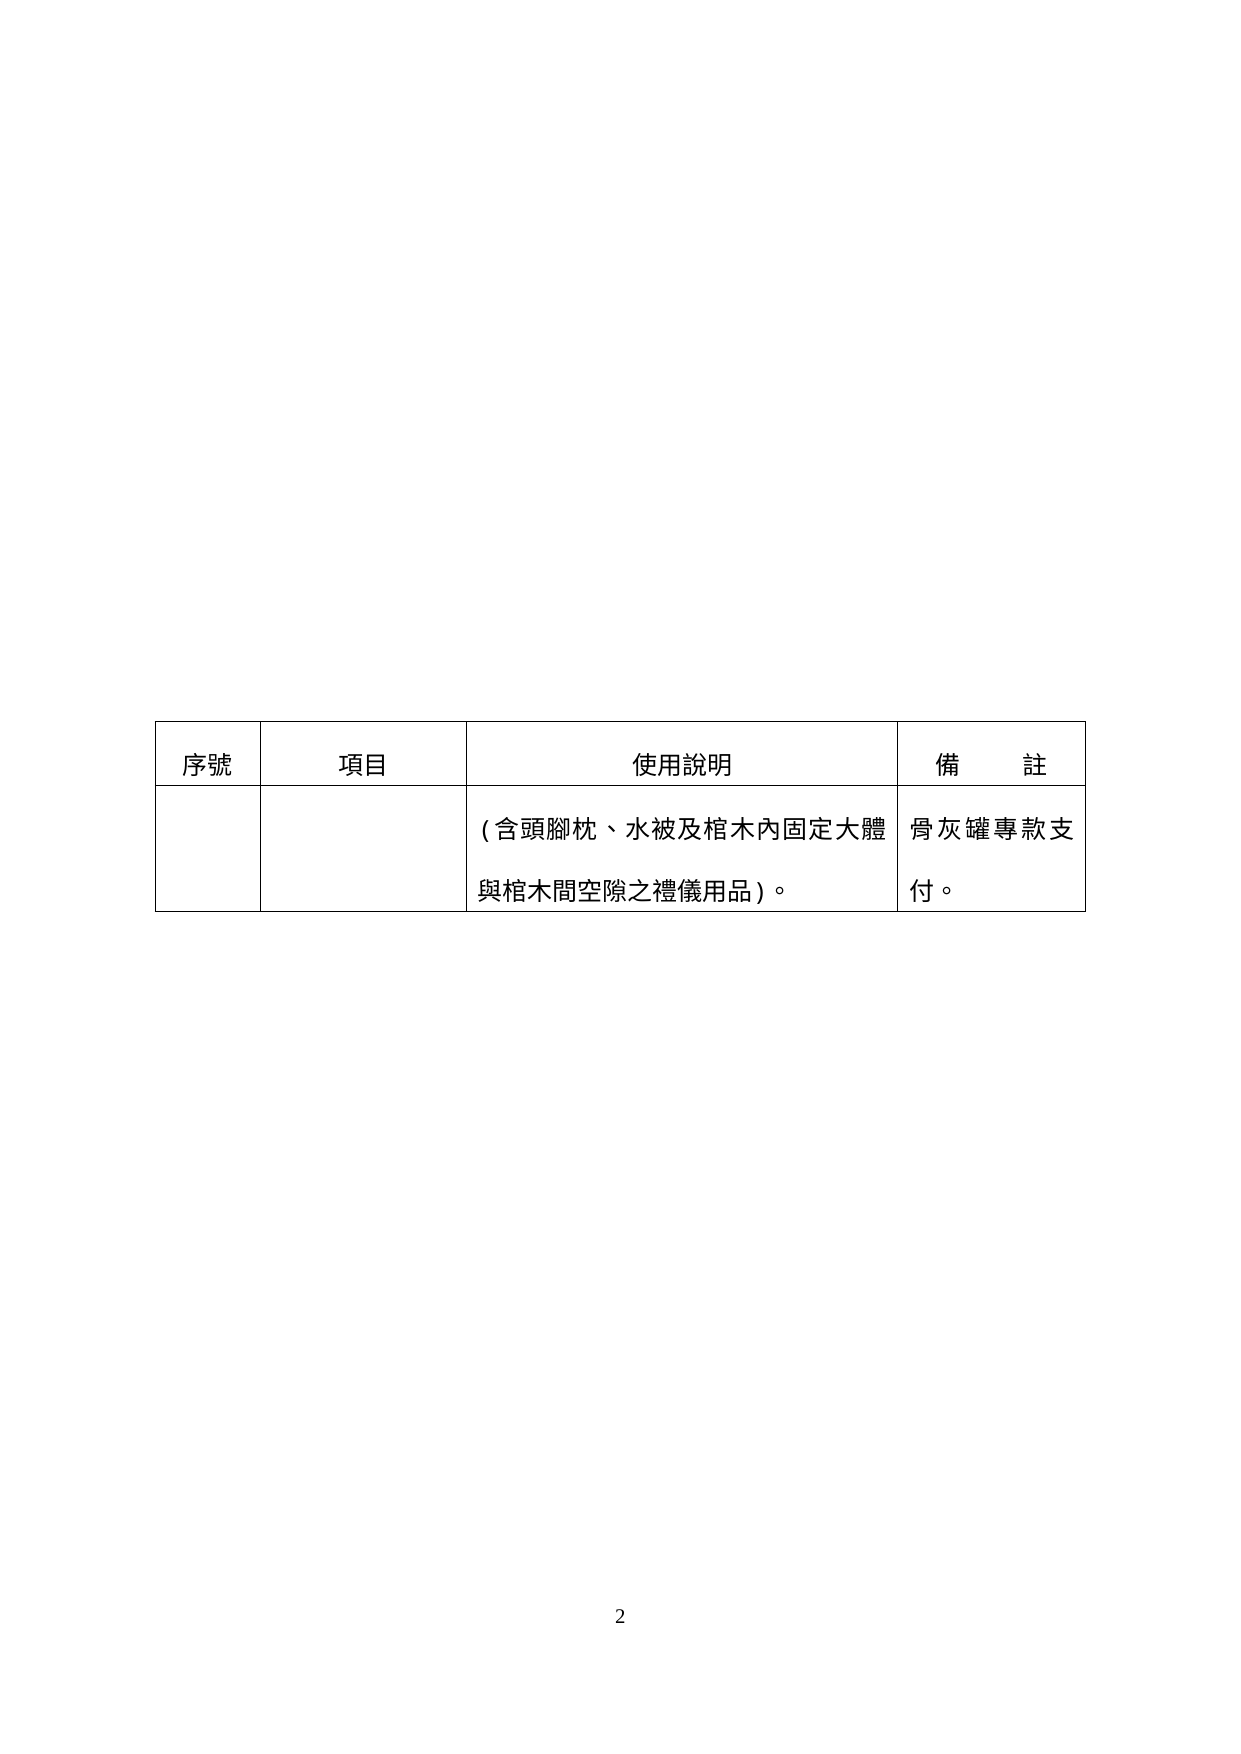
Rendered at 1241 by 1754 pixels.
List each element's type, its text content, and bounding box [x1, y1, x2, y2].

table_cell (含頭腳枕、水被及棺木內固定大體與棺木間空隙之禮儀用品)。 [467, 786, 897, 911]
table_header 使用說明 [467, 722, 897, 785]
table_cell 骨灰罐專款支付。 [898, 786, 1085, 911]
table_cell [261, 786, 466, 911]
table_header 項目 [261, 722, 466, 785]
table_header 備 註 [898, 722, 1085, 785]
table_cell [156, 786, 260, 911]
table_header 序號 [156, 722, 260, 785]
